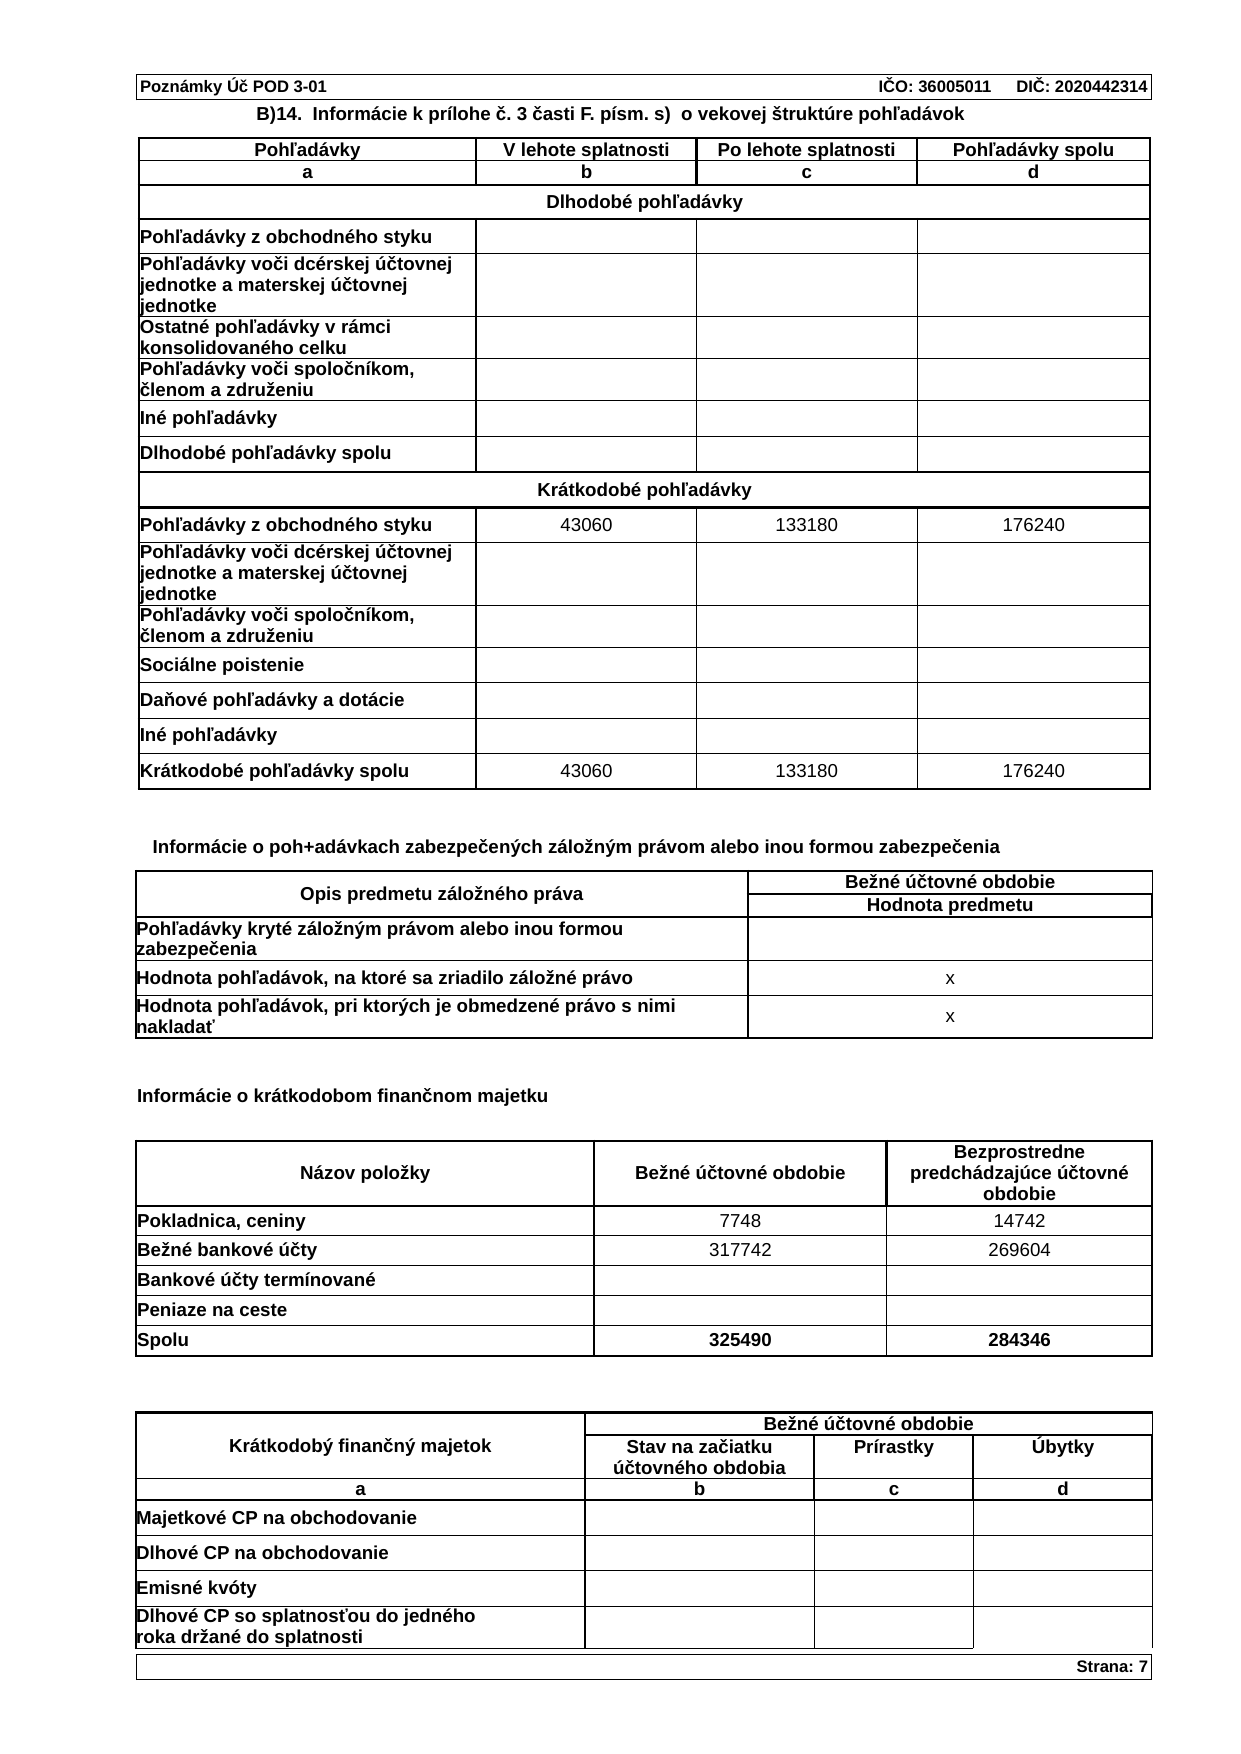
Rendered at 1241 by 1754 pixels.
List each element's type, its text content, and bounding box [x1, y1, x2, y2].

table_cell [815, 1536, 973, 1570]
table_cell Bežné bankové účty [137, 1236, 593, 1265]
table_cell [815, 1501, 973, 1535]
table_cell [918, 254, 1149, 316]
table_cell [918, 648, 1149, 682]
table_cell c [698, 161, 916, 183]
table_cell 7748 [595, 1207, 886, 1234]
table_cell [477, 648, 696, 682]
table_cell 133180 [697, 509, 917, 542]
table_cell Pohľadávky voči spoločníkom, členom a združeniu [140, 606, 475, 647]
table_cell Emisné kvóty [137, 1571, 584, 1606]
table_header Bežné účtovné obdobie [595, 1142, 885, 1204]
table_cell Hodnota pohľadávok, pri ktorých je obmedzené právo s nimi nakladať [137, 996, 747, 1037]
table_cell Iné pohľadávky [140, 719, 475, 753]
table_cell [697, 606, 917, 647]
table_cell [477, 359, 696, 400]
table_cell Pohľadávky z obchodného styku [140, 220, 475, 253]
table_cell 284346 [887, 1326, 1151, 1355]
table_cell [595, 1266, 886, 1295]
table_cell [477, 719, 696, 753]
table_cell [918, 437, 1149, 471]
table_cell [595, 1296, 886, 1325]
subtitle Informácie o krátkodobom finančnom majetku [126, 1085, 1152, 1106]
table_cell [974, 1536, 1152, 1570]
table_cell [697, 648, 917, 682]
table_cell [887, 1266, 1151, 1295]
table_cell Dlhové CP na obchodovanie [137, 1536, 584, 1570]
table_cell Iné pohľadávky [140, 401, 475, 436]
table_cell 176240 [918, 754, 1149, 788]
table_cell 43060 [477, 754, 696, 788]
table_cell c [815, 1479, 972, 1499]
table_header Krátkodobý finančný majetok [137, 1414, 584, 1478]
table_cell Pohľadávky z obchodného styku [140, 509, 475, 542]
table_cell x [749, 961, 1152, 995]
table_cell Pohľadávky kryté záložným právom alebo inou formou zabezpečenia [137, 918, 747, 960]
table_cell 14742 [887, 1207, 1151, 1234]
table_header Bežné účtovné obdobie [749, 872, 1152, 893]
table_cell Krátkodobé pohľadávky spolu [140, 754, 475, 788]
table_header Bežné účtovné obdobie [586, 1414, 1152, 1434]
table_header Pohľadávky [140, 139, 475, 160]
table_cell Stav na začiatku účtovného obdobia [586, 1436, 813, 1478]
table_cell [815, 1571, 973, 1606]
table_cell [697, 254, 917, 316]
table_cell [918, 543, 1149, 605]
table_cell Krátkodobé pohľadávky [140, 473, 1149, 506]
table_cell Pohľadávky voči dcérskej účtovnej jednotke a materskej účtovnej jednotke [140, 543, 475, 605]
table_cell [477, 437, 696, 471]
table_cell [477, 683, 696, 717]
table_cell Hodnota pohľadávok, na ktoré sa zriadilo záložné právo [137, 961, 747, 995]
table_cell [586, 1536, 814, 1570]
table_cell Úbytky [974, 1436, 1151, 1478]
table_cell [586, 1607, 814, 1648]
table_cell [815, 1607, 973, 1648]
table_cell Peniaze na ceste [137, 1296, 593, 1325]
table_cell [477, 606, 696, 647]
table_header Názov položky [137, 1142, 593, 1204]
table_cell [974, 1571, 1152, 1606]
table_cell 133180 [697, 754, 917, 788]
table_cell [477, 317, 696, 358]
table_cell 325490 [595, 1326, 886, 1355]
table_cell Daňové pohľadávky a dotácie [140, 683, 475, 717]
table_header Opis predmetu záložného práva [137, 872, 747, 916]
table_cell Dlhové CP so splatnosťou do jedného roka držané do splatnosti [137, 1607, 584, 1648]
table_header Bezprostredne predchádzajúce účtovné obdobie [888, 1142, 1151, 1204]
subtitle Informácie o poh+adávkach zabezpečených záložným právom alebo inou formou zabezpečenia [126, 836, 1152, 857]
table_cell [918, 220, 1149, 253]
table_cell [477, 401, 696, 436]
table_cell [477, 220, 696, 253]
table_cell [697, 719, 917, 753]
table_cell [697, 683, 917, 717]
table_header Po lehote splatnosti [698, 139, 916, 160]
table_cell d [918, 161, 1149, 183]
table_cell [586, 1571, 814, 1606]
table_cell [477, 543, 696, 605]
table_cell 176240 [918, 509, 1149, 542]
table_cell [918, 683, 1149, 717]
table_cell [586, 1501, 814, 1535]
table_cell [697, 220, 917, 253]
table_cell Hodnota predmetu [749, 895, 1151, 916]
table_cell d [974, 1479, 1151, 1499]
table_cell Ostatné pohľadávky v rámci konsolidovaného celku [140, 317, 475, 358]
table_cell [749, 918, 1152, 960]
table_cell a [137, 1479, 584, 1499]
table_cell [974, 1607, 1152, 1648]
table_cell [918, 401, 1149, 436]
table_cell x [749, 996, 1152, 1037]
table_cell Bankové účty termínované [137, 1266, 593, 1295]
table_cell Majetkové CP na obchodovanie [137, 1501, 584, 1535]
table_cell [974, 1501, 1152, 1535]
table_cell Sociálne poistenie [140, 648, 475, 682]
table_cell Dlhodobé pohľadávky [140, 186, 1149, 218]
table_cell 317742 [595, 1236, 886, 1265]
table_cell [918, 317, 1149, 358]
table_cell 43060 [477, 509, 696, 542]
table_cell Pohľadávky voči spoločníkom, členom a združeniu [140, 359, 475, 400]
table_cell [697, 317, 917, 358]
table_cell [477, 254, 696, 316]
table_cell [697, 543, 917, 605]
table_cell b [477, 161, 695, 183]
subtitle 14. Informácie k prílohe č. 3 časti F. písm. s) o vekovej štruktúre pohľadávok [256, 103, 1152, 124]
table_cell Pokladnica, ceniny [137, 1207, 593, 1234]
table_cell [887, 1296, 1151, 1325]
table_cell Prírastky [815, 1436, 972, 1478]
table_cell [697, 359, 917, 400]
table_cell [918, 719, 1149, 753]
table_cell Pohľadávky voči dcérskej účtovnej jednotke a materskej účtovnej jednotke [140, 254, 475, 316]
table_cell [697, 401, 917, 436]
table_cell Dlhodobé pohľadávky spolu [140, 437, 475, 471]
table_cell 269604 [887, 1236, 1151, 1265]
table_header Pohľadávky spolu [918, 139, 1149, 160]
table_cell [918, 606, 1149, 647]
table_cell b [586, 1479, 813, 1499]
table_header V lehote splatnosti [477, 139, 695, 160]
table_cell [918, 359, 1149, 400]
table_cell [697, 437, 917, 471]
table_cell Spolu [137, 1326, 593, 1355]
table_cell a [140, 161, 475, 183]
